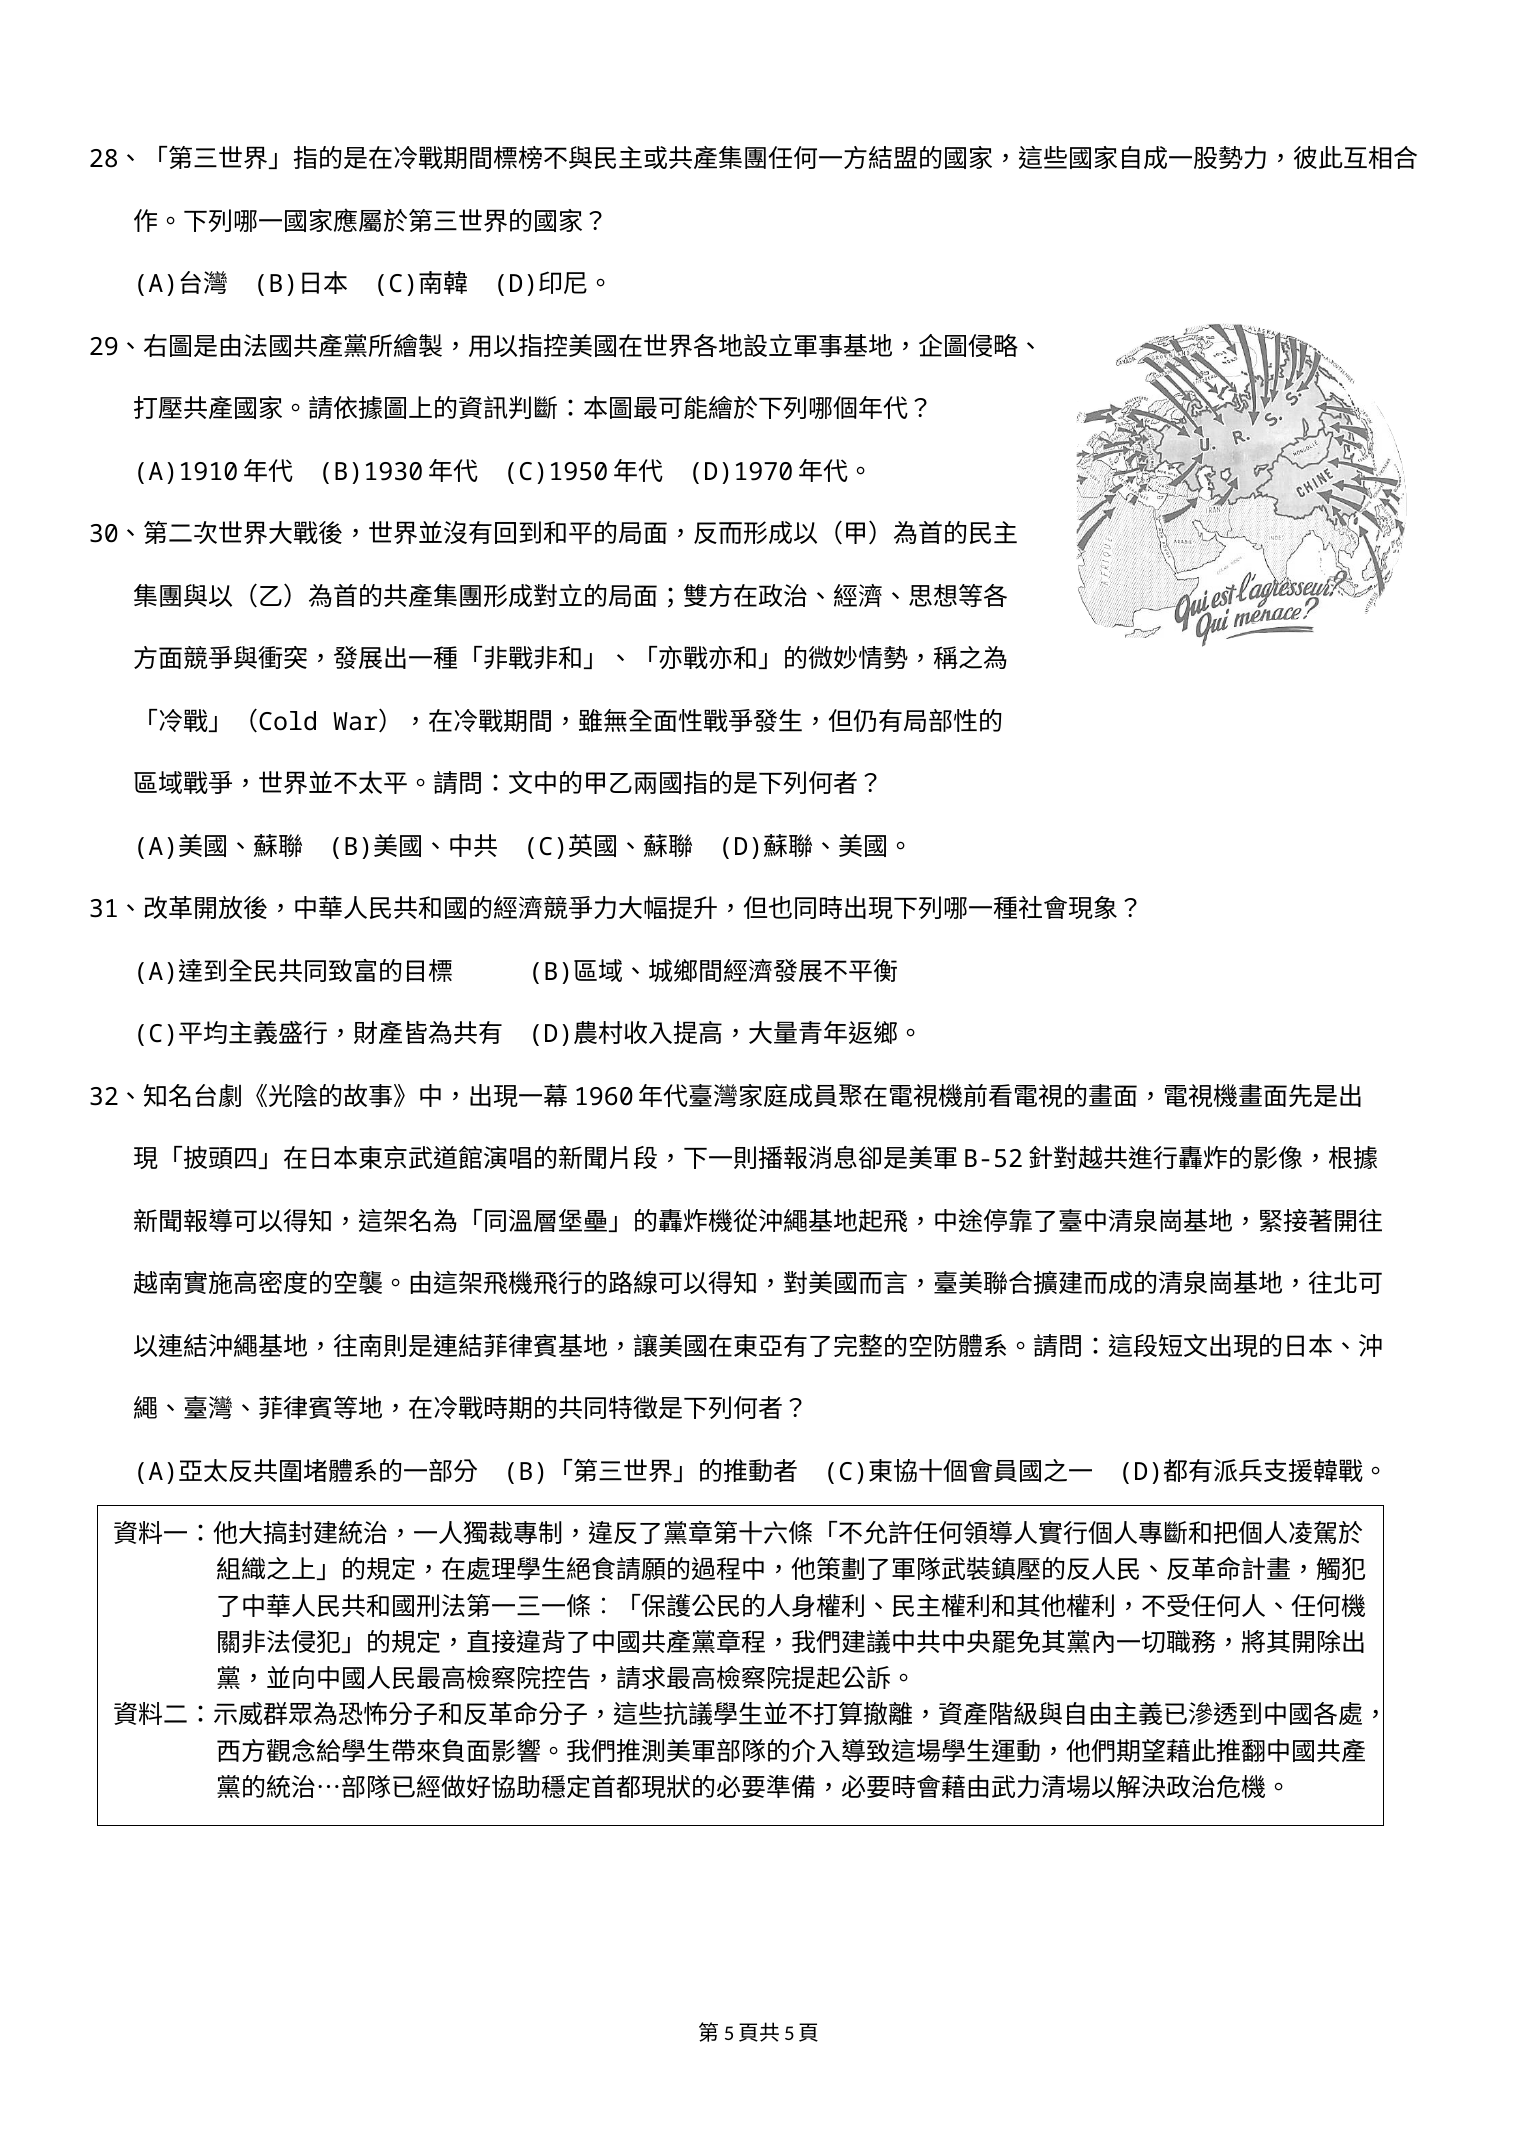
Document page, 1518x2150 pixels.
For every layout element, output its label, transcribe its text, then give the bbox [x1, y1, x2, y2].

text (A)美國、蘇聯 (B)美國、中共 (C)英國、蘇聯 (D)蘇聯、美國。 [133, 802, 1429, 865]
text 28、「第三世界」指的是在冷戰期間標榜不與民主或共產集團任何一方結盟的國家，這些國家自成一股勢力，彼此互相合作。下列哪一國家應屬於第三世界的國家？ [89, 115, 1429, 240]
text (A)台灣 (B)日本 (C)南韓 (D)印尼。 [133, 240, 1429, 302]
text 30、第二次世界大戰後，世界並沒有回到和平的局面，反而形成以（甲）為首的民主集團與以（乙）為首的共產集團形成對立的局面；雙方在政治、經濟、思想等各方面競爭與衝突，發展出一種「非戰非和」、「亦戰亦和」的微妙情勢，稱之為「冷戰」（Cold War），在冷戰期間，雖無全面性戰爭發生，但仍有局部性的區域戰爭，世界並不太平。請問：文中的甲乙兩國指的是下列何者？ [89, 490, 1019, 802]
text 資料一：他大搞封建統治，一人獨裁專制，違反了黨章第十六條「不允許任何領導人實行個人專斷和把個人凌駕於組織之上」的規定，在處理學生絕食請願的過程中，他策劃了軍隊武裝鎮壓的反人民、反革命計畫，觸犯了中華人民共和國刑法第一三一條︰「保護公民的人身權利、民主權利和其他權利，不受任何人、任何機關非法侵犯」的規定，直接違背了中國共產黨章程，我們建議中共中央罷免其黨內一切職務，將其開除出黨，並向中國人民最高檢察院控告，請求最高檢察院提起公訴。 [113, 1513, 1368, 1695]
text (A)1910年代 (B)1930年代 (C)1950年代 (D)1970年代。 [133, 427, 1114, 490]
text [1390, 427, 1429, 490]
text (C)平均主義盛行，財產皆為共有 (D)農村收入提高，大量青年返鄉。 [133, 990, 1429, 1052]
text 29、右圖是由法國共產黨所繪製，用以指控美國在世界各地設立軍事基地，企圖侵略、打壓共產國家。請依據圖上的資訊判斷：本圖最可能繪於下列哪個年代？ [89, 302, 1034, 427]
text 資料二：示威群眾為恐怖分子和反革命分子，這些抗議學生並不打算撤離，資產階級與自由主義已滲透到中國各處，西方觀念給學生帶來負面影響。我們推測美軍部隊的介入導致這場學生運動，他們期望藉此推翻中國共產黨的統治…部隊已經做好協助穩定首都現狀的必要準備，必要時會藉由武力清場以解決政治危機。 [113, 1695, 1368, 1803]
text 32、知名台劇《光陰的故事》中，出現一幕1960年代臺灣家庭成員聚在電視機前看電視的畫面，電視機畫面先是出現「披頭四」在日本東京武道館演唱的新聞片段，下一則播報消息卻是美軍B-52針對越共進行轟炸的影像，根據新聞報導可以得知，這架名為「同溫層堡壘」的轟炸機從沖繩基地起飛，中途停靠了臺中清泉崗基地，緊接著開往越南實施高密度的空襲。由這架飛機飛行的路線可以得知，對美國而言，臺美聯合擴建而成的清泉崗基地，往北可以連結沖繩基地，往南則是連結菲律賓基地，讓美國在東亞有了完整的空防體系。請問：這段短文出現的日本、沖繩、臺灣、菲律賓等地，在冷戰時期的共同特徵是下列何者？ [89, 1052, 1388, 1427]
text 31、改革開放後，中華人民共和國的經濟競爭力大幅提升，但也同時出現下列哪一種社會現象？ [89, 865, 1429, 927]
text (A)達到全民共同致富的目標 (B)區域、城鄉間經濟發展不平衡 [133, 927, 1429, 990]
text (A)亞太反共圍堵體系的一部分 (B)「第三世界」的推動者 (C)東協十個會員國之一 (D)都有派兵支援韓戰。 [133, 1427, 1429, 1490]
